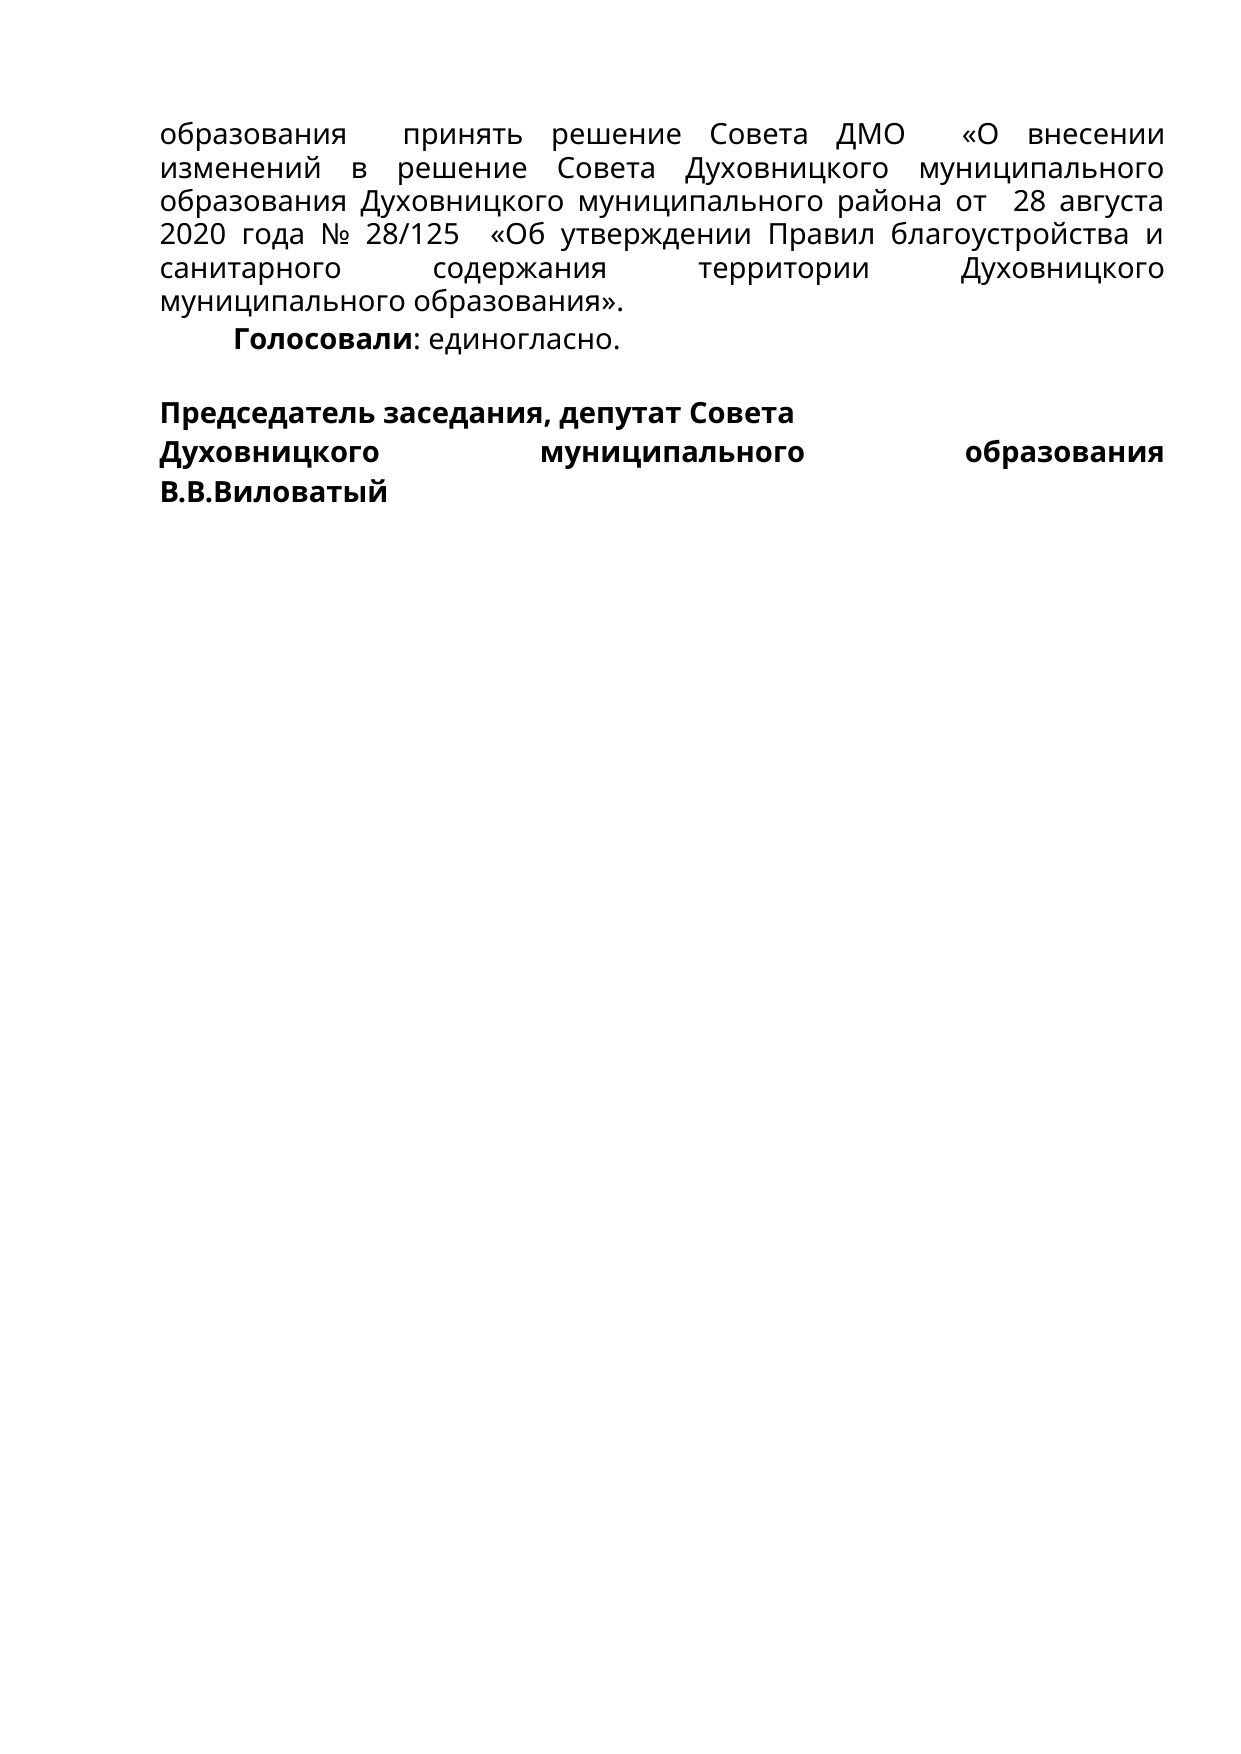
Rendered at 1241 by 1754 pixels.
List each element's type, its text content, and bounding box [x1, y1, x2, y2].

text Духовницкого муниципального образования В.В.Виловатый [159, 432, 1165, 511]
text образования принять решение Совета ДМО «О внесении изменений в решение Совета Духовницкого муниципального образования Духовницкого муниципального района от 28 августа 2020 года № 28/125 «Об утверждении Правил благоустройства и санитарного содержания территории Духовницкого муниципального образования». [159, 118, 1165, 318]
text Голосовали: единогласно. [159, 318, 1165, 358]
text Председатель заседания, депутат Совета [159, 392, 1165, 432]
